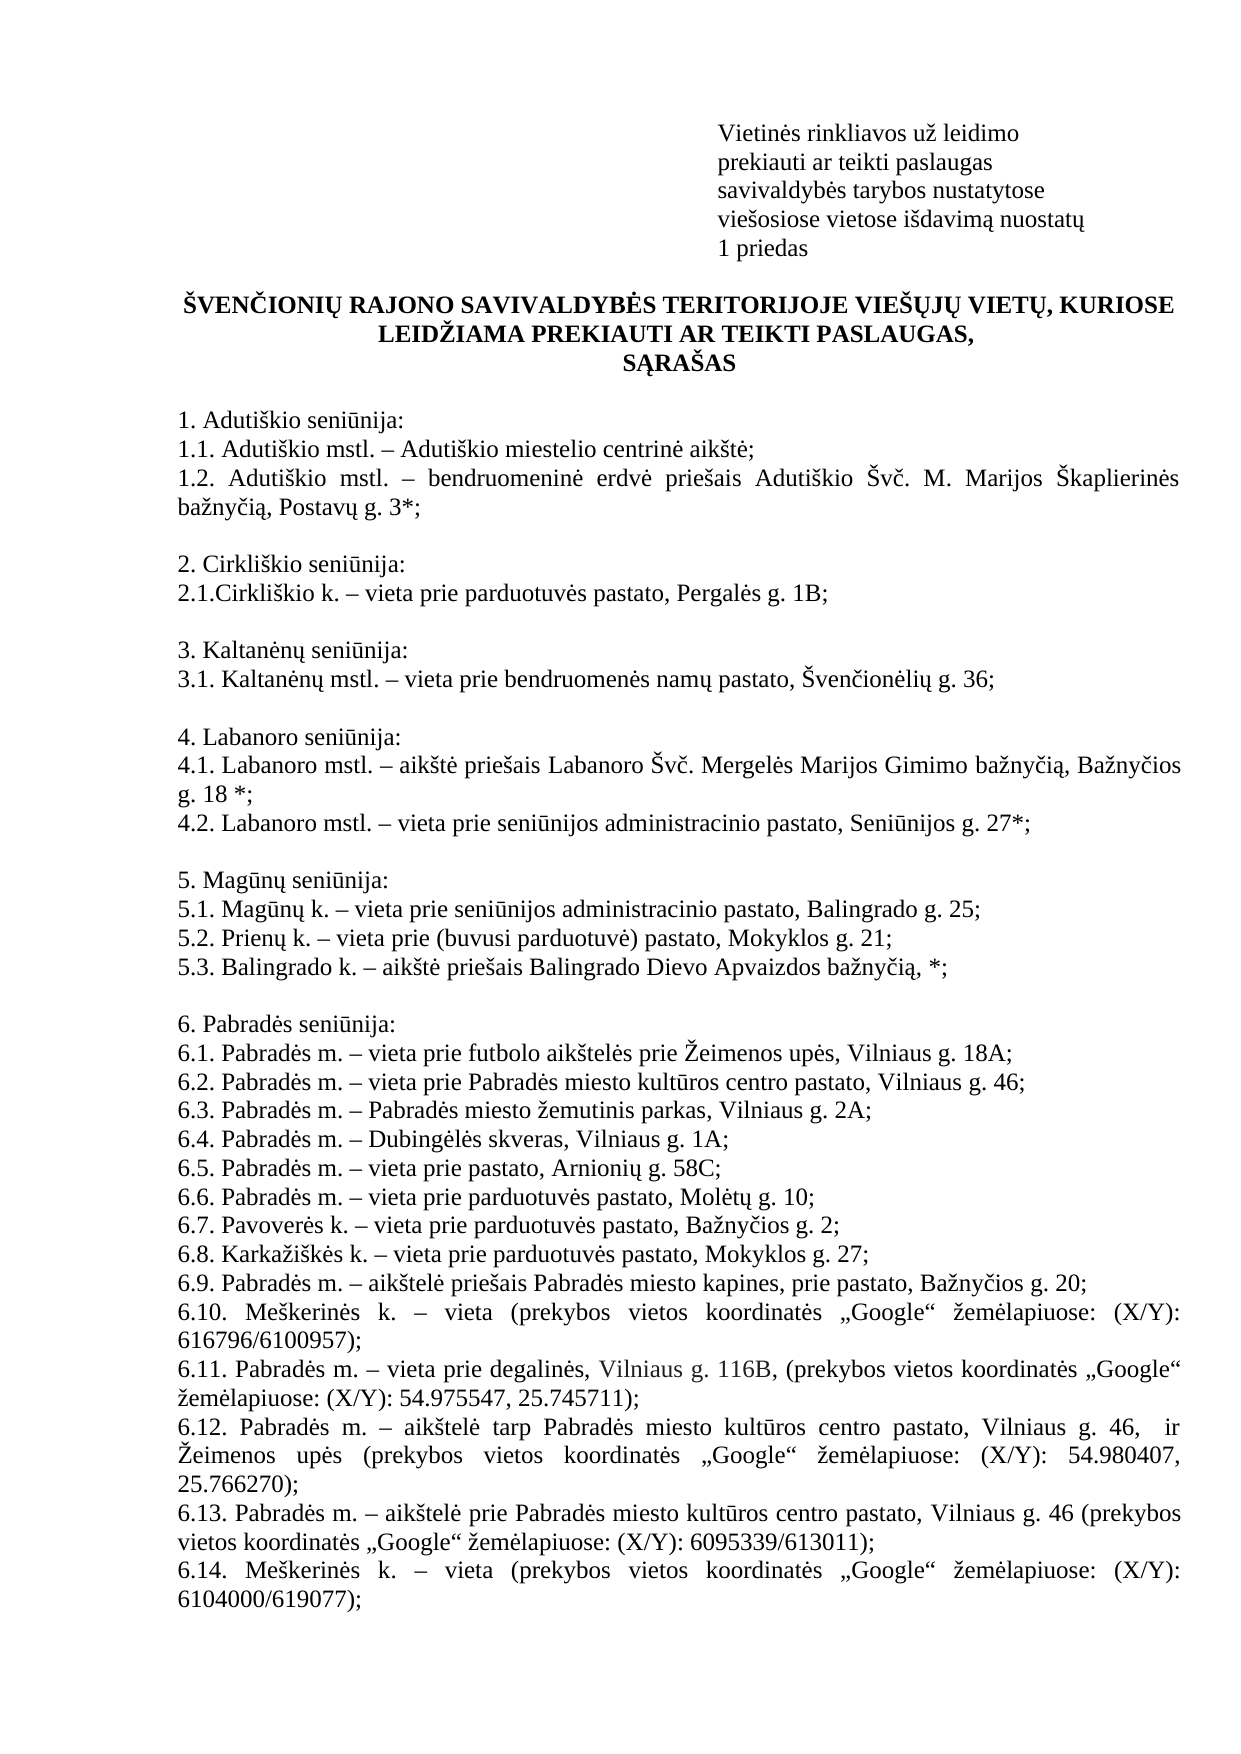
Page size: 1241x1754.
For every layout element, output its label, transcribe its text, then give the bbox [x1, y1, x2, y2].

text SĄRAŠAS [177, 348, 1181, 377]
text 5.1. Magūnų k. – vieta prie seniūnijos administracinio pastato, Balingrado g. 25; [177, 894, 1181, 923]
text 6.8. Karkažiškės k. – vieta prie parduotuvės pastato, Mokyklos g. 27; [177, 1239, 1181, 1268]
text 6.1. Pabradės m. – vieta prie futbolo aikštelės prie Žeimenos upės, Vilniaus g. 18A; [177, 1038, 1181, 1067]
text 6.4. Pabradės m. – Dubingėlės skveras, Vilniaus g. 1A; [177, 1124, 1181, 1153]
text 4.1. Labanoro mstl. – aikštė priešais Labanoro Švč. Mergelės Marijos Gimimo bažnyčią, Bažnyčios g. 18 *; [177, 751, 1181, 808]
text 5.2. Prienų k. – vieta prie (buvusi parduotuvė) pastato, Mokyklos g. 21; [177, 923, 1181, 952]
text 6.11. Pabradės m. – vieta prie degalinės, Vilniaus g. 116B, (prekybos vietos koordinatės „Google“ žemėlapiuose: (X/Y): 54.975547, 25.745711); [177, 1354, 1181, 1412]
text 2. Cirkliškio seniūnija: [177, 549, 1181, 578]
text 1.1. Adutiškio mstl. – Adutiškio miestelio centrinė aikštė; [177, 434, 1181, 463]
text 6.5. Pabradės m. – vieta prie pastato, Arnionių g. 58C; [177, 1153, 1181, 1182]
text 1.2. Adutiškio mstl. – bendruomeninė erdvė priešais Adutiškio Švč. M. Marijos Škaplierinės bažnyčią, Postavų g. 3*; [177, 463, 1181, 521]
text 6.12. Pabradės m. – aikštelė tarp Pabradės miesto kultūros centro pastato, Vilniaus g. 46, ir Žeimenos upės (prekybos vietos koordinatės „Google“ žemėlapiuose: (X/Y): 54.980407, 25.766270); [177, 1412, 1181, 1498]
text 6.10. Meškerinės k. – vieta (prekybos vietos koordinatės „Google“ žemėlapiuose: (X/Y): 616796/6100957); [177, 1297, 1181, 1354]
text 6.6. Pabradės m. – vieta prie parduotuvės pastato, Molėtų g. 10; [177, 1182, 1181, 1211]
text 5. Magūnų seniūnija: [177, 866, 1181, 894]
text 6.13. Pabradės m. – aikštelė prie Pabradės miesto kultūros centro pastato, Vilniaus g. 46 (prekybos vietos koordinatės „Google“ žemėlapiuose: (X/Y): 6095339/613011); [177, 1498, 1181, 1556]
text 6.9. Pabradės m. – aikštelė priešais Pabradės miesto kapines, prie pastato, Bažnyčios g. 20; [177, 1268, 1181, 1297]
text 5.3. Balingrado k. – aikštė priešais Balingrado Dievo Apvaizdos bažnyčią, *; [177, 952, 1181, 981]
text Vietinės rinkliavos už leidimo [717, 118, 1181, 147]
text prekiauti ar teikti paslaugas [582, 147, 1181, 176]
text 4. Labanoro seniūnija: [177, 722, 1181, 751]
text ŠVENČIONIŲ RAJONO SAVIVALDYBĖS TERITORIJOJE VIEŠŲJŲ VIETŲ, KURIOSE LEIDŽIAMA PREKIAUTI AR TEIKTI PASLAUGAS, [177, 291, 1181, 348]
text 1. Adutiškio seniūnija: [177, 406, 1181, 434]
text 6. Pabradės seniūnija: [177, 1009, 1181, 1038]
text 4.2. Labanoro mstl. – vieta prie seniūnijos administracinio pastato, Seniūnijos g. 27*; [177, 808, 1181, 837]
text viešosiose vietose išdavimą nuostatų [582, 204, 1181, 233]
text 6.3. Pabradės m. – Pabradės miesto žemutinis parkas, Vilniaus g. 2A; [177, 1096, 1181, 1124]
text 6.14. Meškerinės k. – vieta (prekybos vietos koordinatės „Google“ žemėlapiuose: (X/Y): 6104000/619077); [177, 1556, 1181, 1613]
text 6.7. Pavoverės k. – vieta prie parduotuvės pastato, Bažnyčios g. 2; [177, 1211, 1181, 1239]
text 6.2. Pabradės m. – vieta prie Pabradės miesto kultūros centro pastato, Vilniaus g. 46; [177, 1067, 1181, 1096]
text savivaldybės tarybos nustatytose [582, 176, 1181, 204]
text 3.1. Kaltanėnų mstl. – vieta prie bendruomenės namų pastato, Švenčionėlių g. 36; [177, 664, 1181, 693]
text 2.1.Cirkliškio k. – vieta prie parduotuvės pastato, Pergalės g. 1B; [177, 578, 1181, 607]
text 1 priedas [582, 233, 1181, 262]
text 3. Kaltanėnų seniūnija: [177, 636, 1181, 664]
